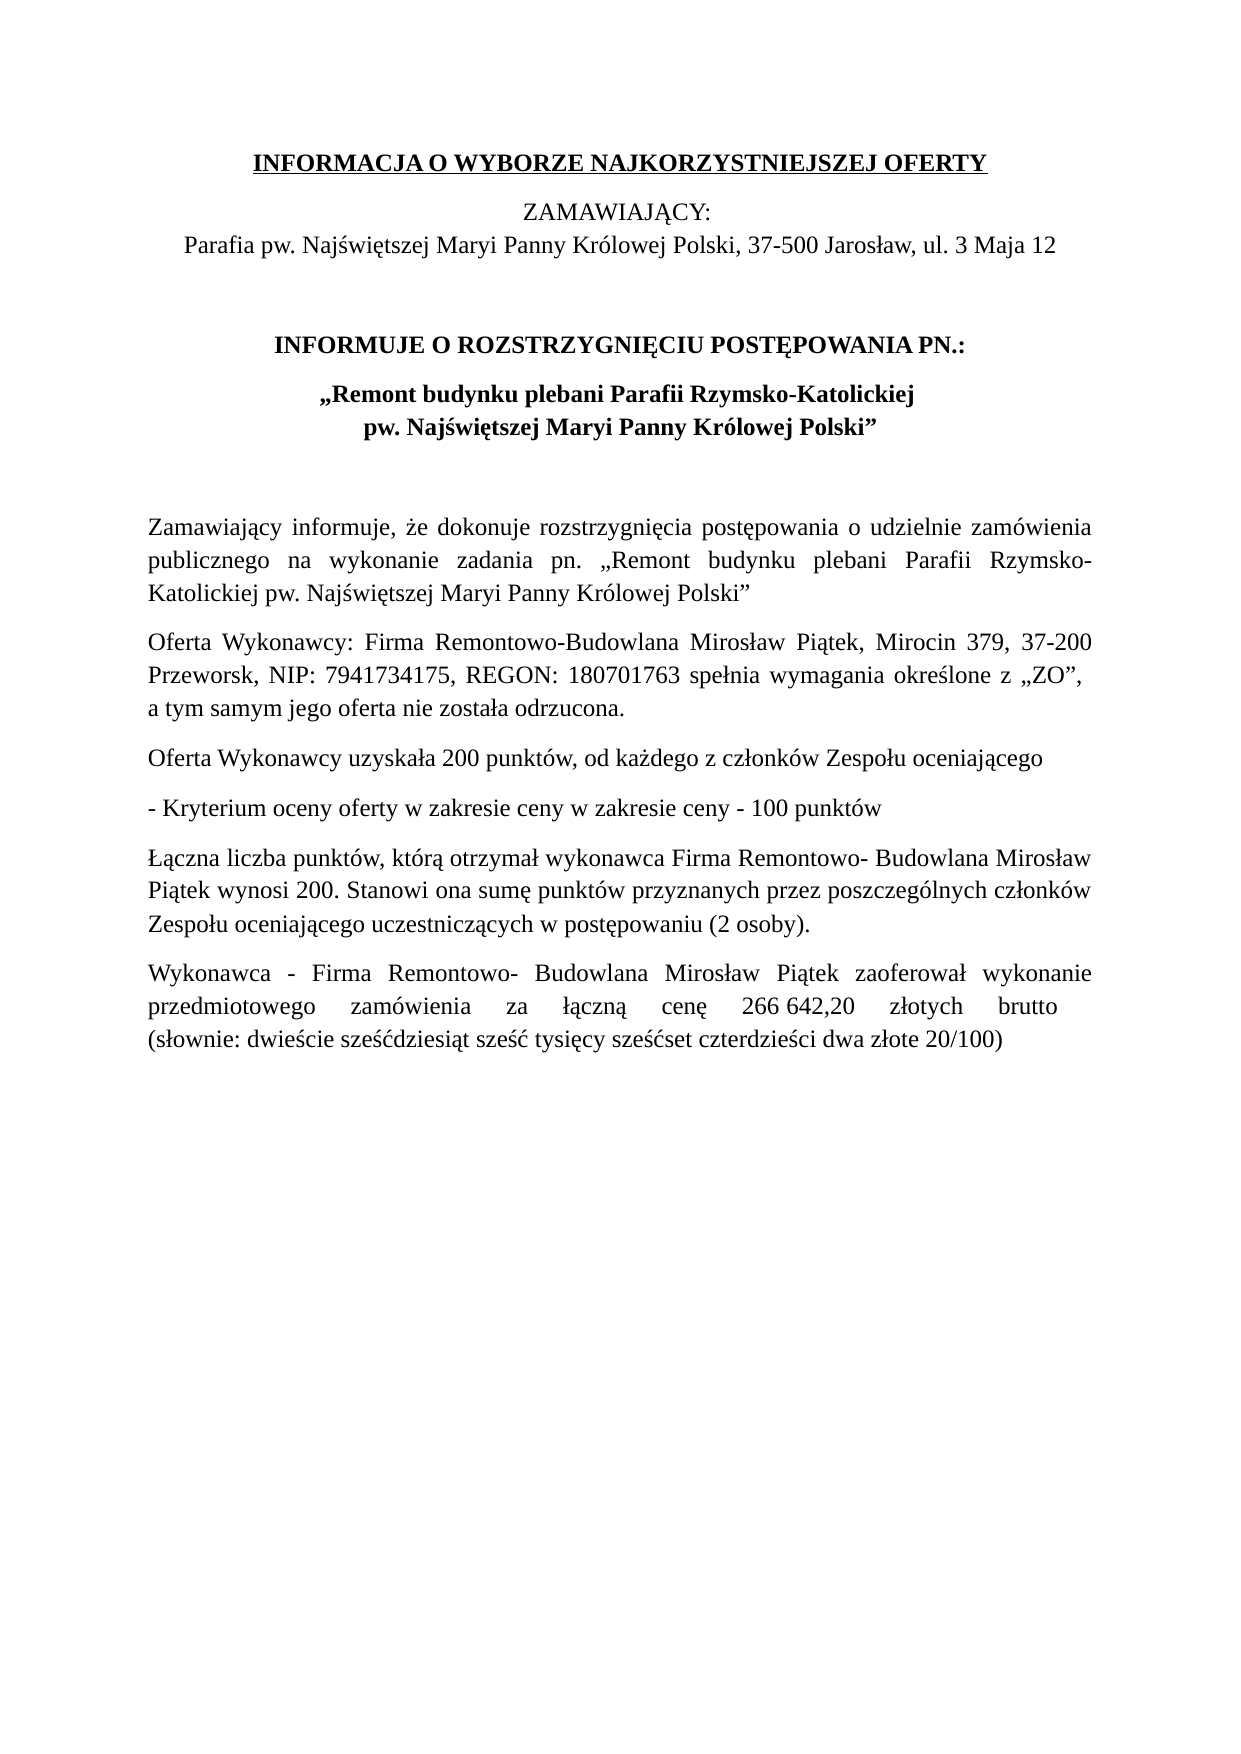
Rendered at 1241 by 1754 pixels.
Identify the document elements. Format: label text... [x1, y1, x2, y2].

text Oferta Wykonawcy: Firma Remontowo-Budowlana Mirosław Piątek, Mirocin 379, 37-200 Przeworsk, NIP: 7941734175, REGON: 180701763 spełnia wymagania określone z „ZO”, a tym samym jego oferta nie została odrzucona. [148, 627, 1093, 722]
text INFORMACJA O WYBORZE NAJKORZYSTNIEJSZEJ OFERTY [148, 148, 1093, 176]
text - Kryterium oceny oferty w zakresie ceny w zakresie ceny - 100 punktów [148, 793, 1093, 822]
text Łączna liczba punktów, którą otrzymał wykonawca Firma Remontowo- Budowlana Mirosław Piątek wynosi 200. Stanowi ona sumę punktów przyznanych przez poszczególnych członków Zespołu oceniającego uczestniczących w postępowaniu (2 osoby). [148, 843, 1093, 937]
text „Remont budynku plebani Parafii Rzymsko-Katolickiej pw. Najświętszej Maryi Panny Królowej Polski” [148, 379, 1093, 441]
text ZAMAWIAJĄCY: Parafia pw. Najświętszej Maryi Panny Królowej Polski, 37-500 Jarosław, ul. 3 Maja 12 [148, 197, 1093, 259]
text INFORMUJE O ROZSTRZYGNIĘCIU POSTĘPOWANIA PN.: [148, 330, 1093, 358]
text Oferta Wykonawcy uzyskała 200 punktów, od każdego z członków Zespołu oceniającego [148, 743, 1093, 772]
text Wykonawca - Firma Remontowo- Budowlana Mirosław Piątek zaoferował wykonanie przedmiotowego zamówienia za łączną cenę 266 642,20 złotych brutto (słownie: dwieście sześćdziesiąt sześć tysięcy sześćset czterdzieści dwa złote 20/100) [148, 958, 1093, 1053]
text Zamawiający informuje, że dokonuje rozstrzygnięcia postępowania o udzielnie zamówienia publicznego na wykonanie zadania pn. „Remont budynku plebani Parafii Rzymsko-Katolickiej pw. Najświętszej Maryi Panny Królowej Polski” [148, 512, 1093, 607]
